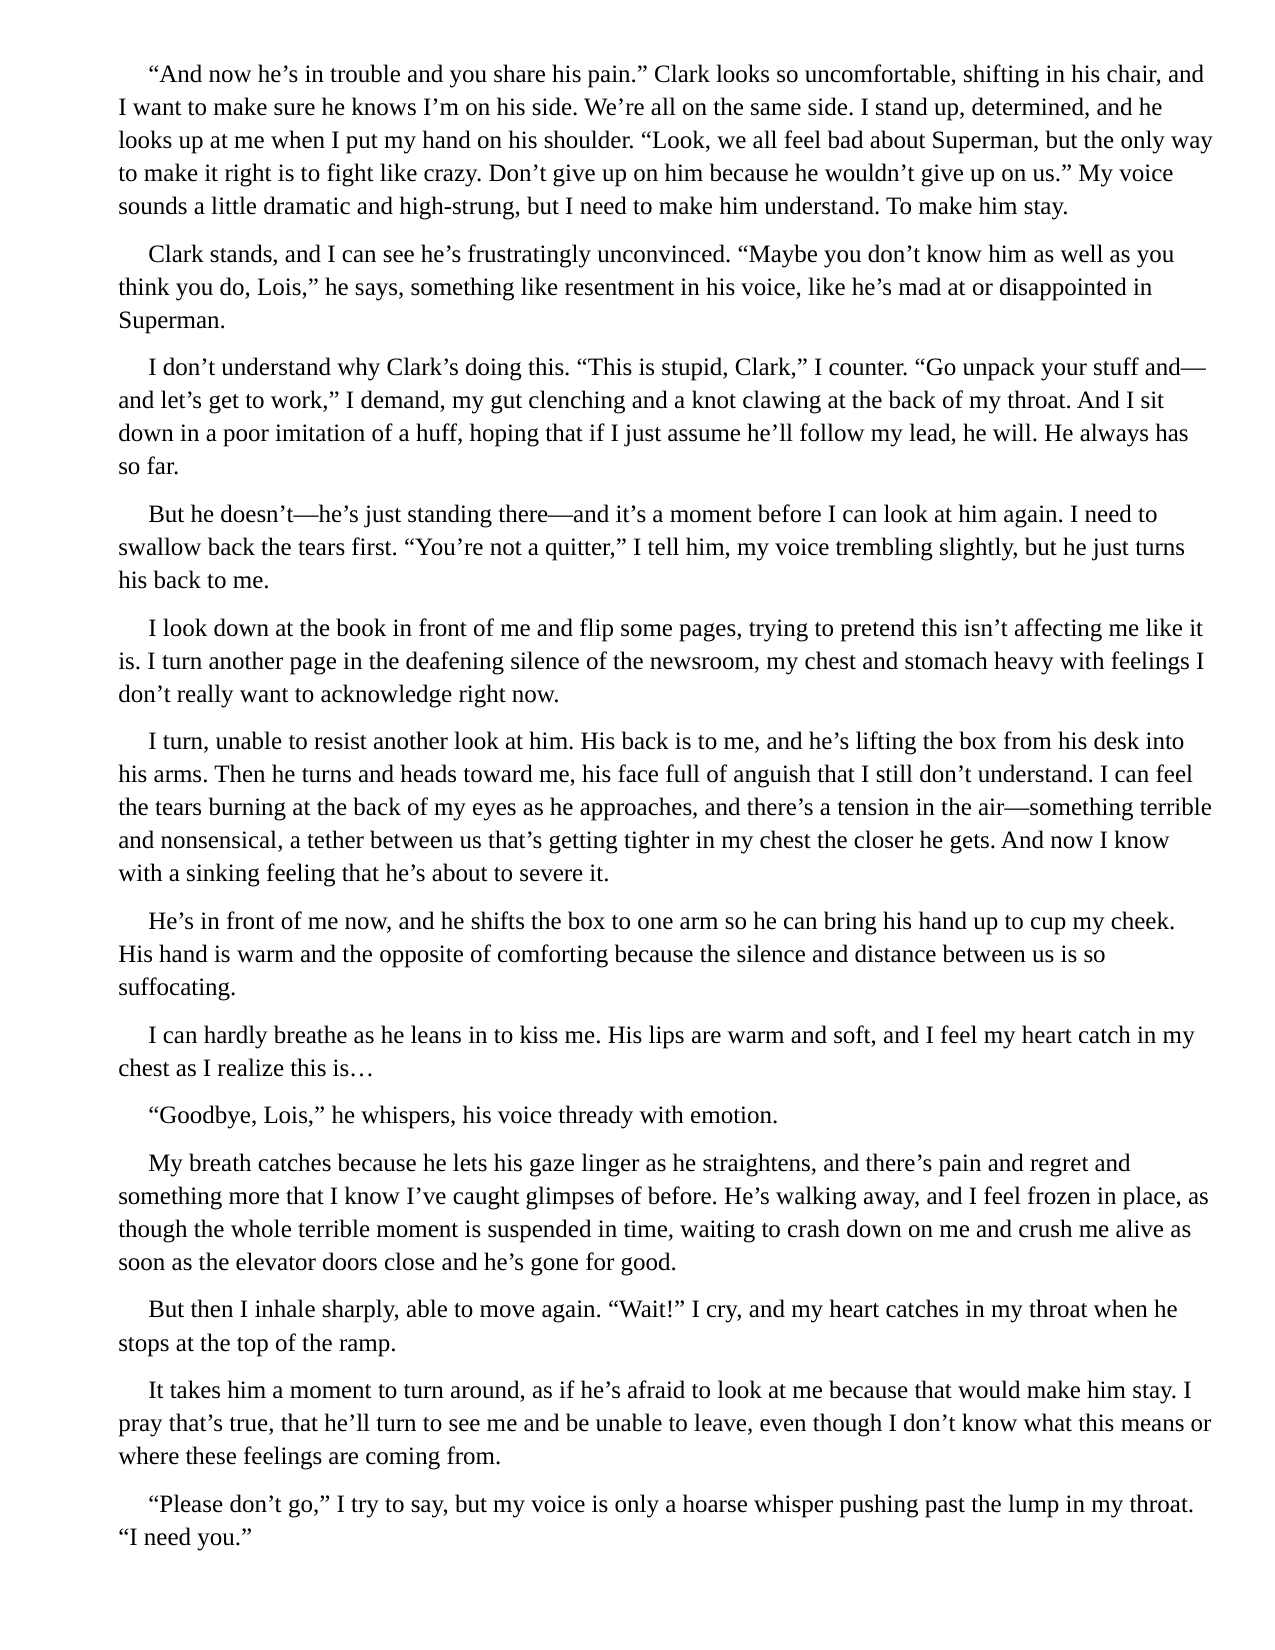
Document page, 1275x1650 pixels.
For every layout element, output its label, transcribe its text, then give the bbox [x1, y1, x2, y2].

text I can hardly breathe as he leans in to kiss me. His lips are warm and soft, and I feel my heart catch in my chest as I realize this is… [118, 1020, 1216, 1081]
text My breath catches because he lets his gaze linger as he straightens, and there’s pain and regret and something more that I know I’ve caught glimpses of before. He’s walking away, and I feel frozen in place, as though the whole terrible moment is suspended in time, waiting to crash down on me and crush me alive as soon as the elevator doors close and he’s gone for good. [118, 1148, 1216, 1276]
text I look down at the book in front of me and flip some pages, trying to pretend this isn’t affecting me like it is. I turn another page in the deafening silence of the newsroom, my chest and stomach heavy with feelings I don’t really want to acknowledge right now. [118, 613, 1216, 707]
text I turn, unable to resist another look at him. His back is to me, and he’s lifting the box from his desk into his arms. Then he turns and heads toward me, his face full of anguish that I still don’t understand. I can feel the tears burning at the back of my eyes as he approaches, and there’s a tension in the air—something terrible and nonsensical, a tether between us that’s getting tighter in my chest the closer he gets. And now I know with a sinking feeling that he’s about to severe it. [118, 726, 1216, 887]
text It takes him a moment to turn around, as if he’s afraid to look at me because that would make him stay. I pray that’s true, that he’ll turn to see me and be unable to leave, even though I don’t know what this means or where these feelings are coming from. [118, 1375, 1216, 1470]
text I don’t understand why Clark’s doing this. “This is stupid, Clark,” I counter. “Go unpack your stuff and—and let’s get to work,” I demand, my gut clenching and a knot clawing at the back of my throat. And I sit down in a poor imitation of a huff, hoping that if I just assume he’ll follow my lead, he will. He always has so far. [118, 352, 1216, 480]
text But then I inhale sharply, able to move again. “Wait!” I cry, and my heart catches in my throat when he stops at the top of the ramp. [118, 1294, 1216, 1356]
text “Goodbye, Lois,” he whispers, his voice thready with emotion. [118, 1100, 1216, 1129]
text Clark stands, and I can see he’s frustratingly unconvinced. “Maybe you don’t know him as well as you think you do, Lois,” he says, something like resentment in his voice, like he’s mad at or disappointed in Superman. [118, 239, 1216, 333]
text “Please don’t go,” I try to say, but my voice is only a hoarse whisper pushing past the lump in my throat. “I need you.” [118, 1489, 1216, 1551]
text “And now he’s in trouble and you share his pain.” Clark looks so uncomfortable, shifting in his chair, and I want to make sure he knows I’m on his side. We’re all on the same side. I stand up, determined, and he looks up at me when I put my hand on his shoulder. “Look, we all feel bad about Superman, but the only way to make it right is to fight like crazy. Don’t give up on him because he wouldn’t give up on us.” My voice sounds a little dramatic and high-strung, but I need to make him understand. To make him stay. [118, 59, 1216, 220]
text But he doesn’t—he’s just standing there—and it’s a moment before I can look at him again. I need to swallow back the tears first. “You’re not a quitter,” I tell him, my voice trembling slightly, but he just turns his back to me. [118, 499, 1216, 594]
text He’s in front of me now, and he shifts the box to one arm so he can bring his hand up to cup my cheek. His hand is warm and the opposite of comforting because the silence and distance between us is so suffocating. [118, 906, 1216, 1001]
